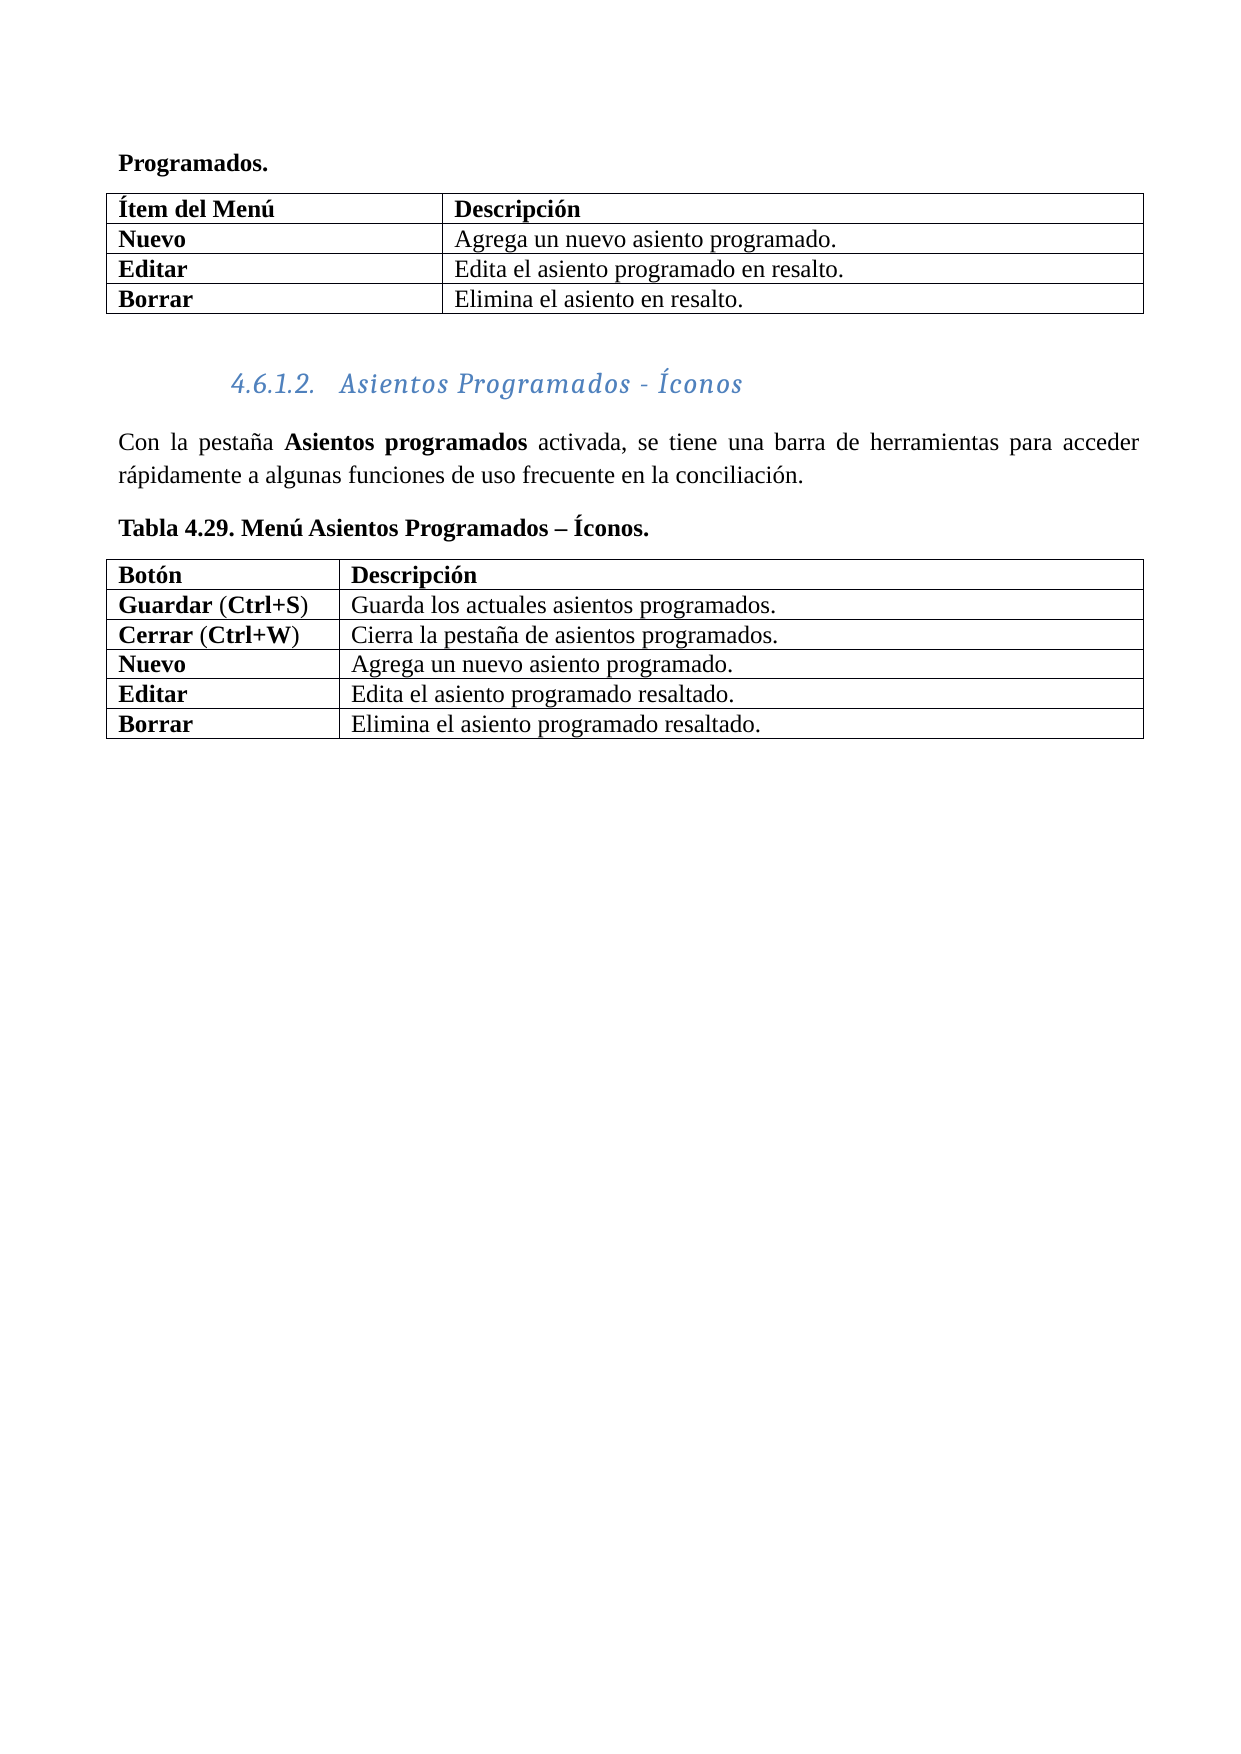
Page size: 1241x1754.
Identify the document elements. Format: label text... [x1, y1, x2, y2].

table_cell Edita el asiento programado en resalto. [443, 254, 1143, 283]
text Programados. [118, 148, 1140, 176]
table_cell Elimina el asiento en resalto. [443, 284, 1143, 312]
table_header Botón [107, 560, 339, 589]
table_cell Borrar [107, 709, 339, 738]
table_cell Agrega un nuevo asiento programado. [443, 224, 1143, 253]
table_cell Cierra la pestaña de asientos programados. [340, 620, 1143, 648]
text Tabla 4.29. Menú Asientos Programados – Íconos. [118, 513, 1140, 542]
table_cell Nuevo [107, 650, 339, 678]
table_header Ítem del Menú [107, 194, 442, 223]
table_cell Agrega un nuevo asiento programado. [340, 650, 1143, 678]
table_header Descripción [340, 560, 1143, 589]
table_cell Edita el asiento programado resaltado. [340, 679, 1143, 708]
text Con la pestaña Asientos programados activada, se tiene una barra de herramientas para acceder rápidamente a algunas funciones de uso frecuente en la conciliación. [118, 427, 1140, 488]
table_cell Borrar [107, 284, 442, 312]
table_cell Editar [107, 679, 339, 708]
table_cell Guardar (Ctrl+S) [107, 590, 339, 619]
table_cell Editar [107, 254, 442, 283]
subtitle Asientos Programados - Íconos [231, 367, 1140, 401]
table_header Descripción [443, 194, 1143, 223]
table_cell Cerrar (Ctrl+W) [107, 620, 339, 648]
table_cell Elimina el asiento programado resaltado. [340, 709, 1143, 738]
table_cell Nuevo [107, 224, 442, 253]
table_cell Guarda los actuales asientos programados. [340, 590, 1143, 619]
